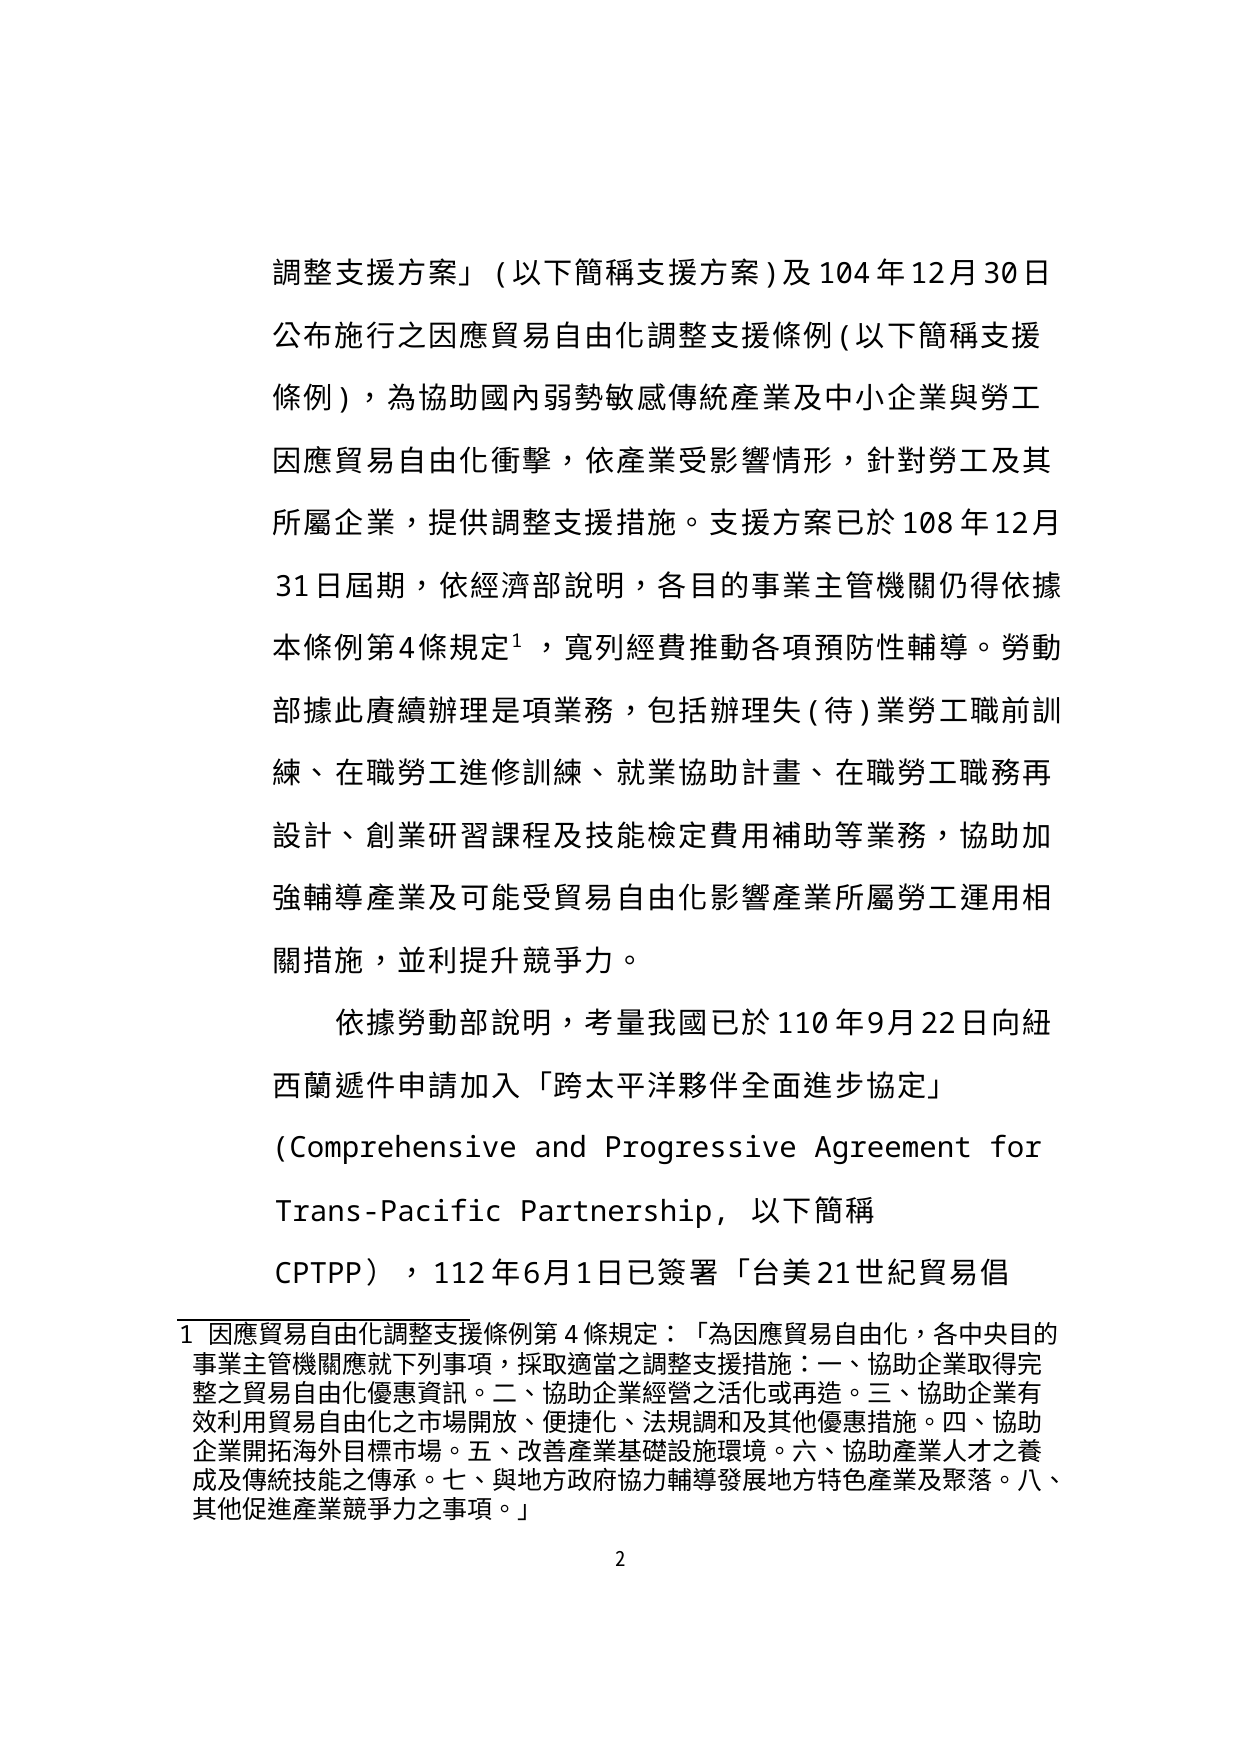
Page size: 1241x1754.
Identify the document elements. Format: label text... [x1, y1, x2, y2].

text 調整支援方案」(以下簡稱支援方案)及104年12月30日公布施行之因應貿易自由化調整支援條例(以下簡稱支援條例)，為協助國內弱勢敏感傳統產業及中小企業與勞工因應貿易自由化衝擊，依產業受影響情形，針對勞工及其所屬企業，提供調整支援措施。支援方案已於108年12月31日屆期，依經濟部說明，各目的事業主管機關仍得依據本條例第4條規定，寬列經費推動各項預防性輔導。勞動部據此賡續辦理是項業務，包括辦理失(待)業勞工職前訓練、在職勞工進修訓練、就業協助計畫、在職勞工職務再設計、創業研習課程及技能檢定費用補助等業務，協助加強輔導產業及可能受貿易自由化影響產業所屬勞工運用相關措施，並利提升競爭力。 [266, 229, 1063, 979]
text 依據勞動部說明，考量我國已於110年9月22日向紐西蘭遞件申請加入「跨太平洋夥伴全面進步協定」(Comprehensive and Progressive Agreement for Trans-Pacific Partnership, 以下簡稱CPTPP），112年6月1日已簽署「台美21世紀貿易倡 [266, 979, 1063, 1292]
text 因應貿易自由化調整支援條例第4條規定：「為因應貿易自由化，各中央目的事業主管機關應就下列事項，採取適當之調整支援措施：一、協助企業取得完整之貿易自由化優惠資訊。二、協助企業經營之活化或再造。三、協助企業有效利用貿易自由化之市場開放、便捷化、法規調和及其他優惠措施。四、協助企業開拓海外目標市場。五、改善產業基礎設施環境。六、協助產業人才之養成及傳統技能之傳承。七、與地方政府協力輔導發展地方特色產業及聚落。八、其他促進產業競爭力之事項。」 [179, 1321, 1063, 1525]
